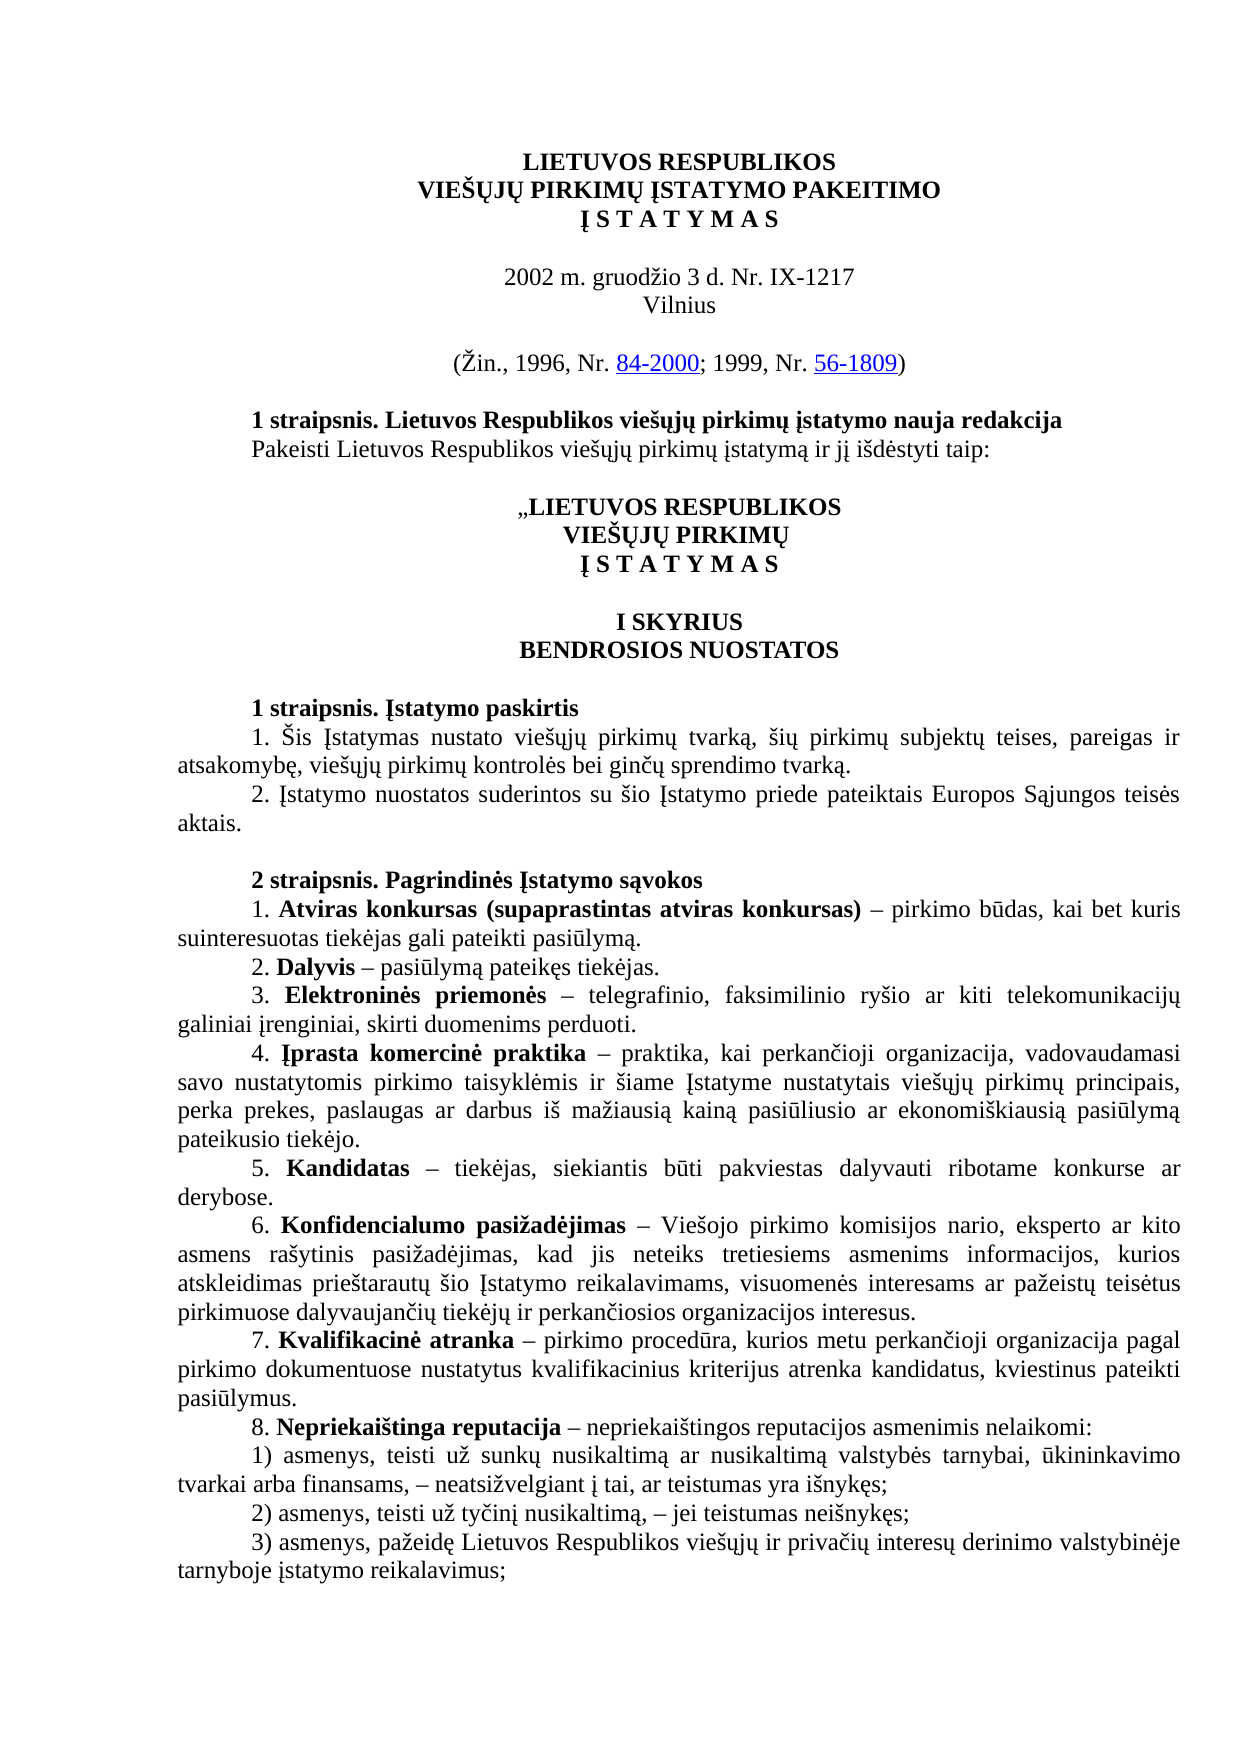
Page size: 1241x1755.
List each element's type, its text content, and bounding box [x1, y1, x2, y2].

text 2 straipsnis. Pagrindinės Įstatymo sąvokos [177, 866, 1181, 894]
text I SKYRIUS [177, 607, 1181, 636]
text 1. Šis Įstatymas nustato viešųjų pirkimų tvarką, šių pirkimų subjektų teises, pareigas ir atsakomybę, viešųjų pirkimų kontrolės bei ginčų sprendimo tvarką. [177, 722, 1181, 779]
text 7. Kvalifikacinė atranka – pirkimo procedūra, kurios metu perkančioji organizacija pagal pirkimo dokumentuose nustatytus kvalifikacinius kriterijus atrenka kandidatus, kviestinus pateikti pasiūlymus. [177, 1326, 1181, 1412]
text LIETUVOS RESPUBLIKOS [177, 147, 1181, 176]
text Viešųjų pirkimų [177, 521, 1181, 549]
text 2. Įstatymo nuostatos suderintos su šio Įstatymo priede pateiktais Europos Sąjungos teisės aktais. [177, 779, 1181, 837]
text 3. Elektroninės priemonės – telegrafinio, faksimilinio ryšio ar kiti telekomunikacijų galiniai įrenginiai, skirti duomenims perduoti. [177, 981, 1181, 1038]
text 2002 m. gruodžio 3 d. Nr. IX-1217 [177, 262, 1181, 291]
text 6. Konfidencialumo pasižadėjimas – Viešojo pirkimo komisijos nario, eksperto ar kito asmens rašytinis pasižadėjimas, kad jis neteiks tretiesiems asmenims informacijos, kurios atskleidimas prieštarautų šio Įstatymo reikalavimams, visuomenės interesams ar pažeistų teisėtus pirkimuose dalyvaujančių tiekėjų ir perkančiosios organizacijos interesus. [177, 1211, 1181, 1326]
text Vilnius [177, 291, 1181, 319]
text VIEŠŲJŲ PIRKIMŲ ĮSTATYMO PAKEITIMO [177, 176, 1181, 204]
text 1) asmenys, teisti už sunkų nusikaltimą ar nusikaltimą valstybės tarnybai, ūkininkavimo tvarkai arba finansams, – neatsižvelgiant į tai, ar teistumas yra išnykęs; [177, 1441, 1181, 1498]
text (Žin., 1996, Nr. 84-2000; 1999, Nr. 56-1809) [177, 348, 1181, 377]
text 1 straipsnis. Lietuvos Respublikos viešųjų pirkimų įstatymo nauja redakcija [177, 406, 1181, 434]
text Pakeisti Lietuvos Respublikos viešųjų pirkimų įstatymą ir jį išdėstyti taip: [177, 434, 1181, 463]
text Į S T A T Y M A S [177, 204, 1181, 233]
text 8. Nepriekaištinga reputacija – nepriekaištingos reputacijos asmenimis nelaikomi: [177, 1412, 1181, 1441]
text 4. Įprasta komercinė praktika – praktika, kai perkančioji organizacija, vadovaudamasi savo nustatytomis pirkimo taisyklėmis ir šiame Įstatyme nustatytais viešųjų pirkimų principais, perka prekes, paslaugas ar darbus iš mažiausią kainą pasiūliusio ar ekonomiškiausią pasiūlymą pateikusio tiekėjo. [177, 1038, 1181, 1153]
text 2. Dalyvis – pasiūlymą pateikęs tiekėjas. [177, 952, 1181, 981]
text 2) asmenys, teisti už tyčinį nusikaltimą, – jei teistumas neišnykęs; [177, 1498, 1181, 1527]
text 1. Atviras konkursas (supaprastintas atviras konkursas) – pirkimo būdas, kai bet kuris suinteresuotas tiekėjas gali pateikti pasiūlymą. [177, 894, 1181, 952]
text Į S T A T Y M A S [177, 549, 1181, 578]
text 5. Kandidatas – tiekėjas, siekiantis būti pakviestas dalyvauti ribotame konkurse ar derybose. [177, 1153, 1181, 1211]
text „Lietuvos Respublikos [177, 492, 1181, 521]
text 3) asmenys, pažeidę Lietuvos Respublikos viešųjų ir privačių interesų derinimo valstybinėje tarnyboje įstatymo reikalavimus; [177, 1527, 1181, 1584]
text 1 straipsnis. Įstatymo paskirtis [177, 693, 1181, 722]
text BENDROSIOS NUOSTATOS [177, 636, 1181, 664]
